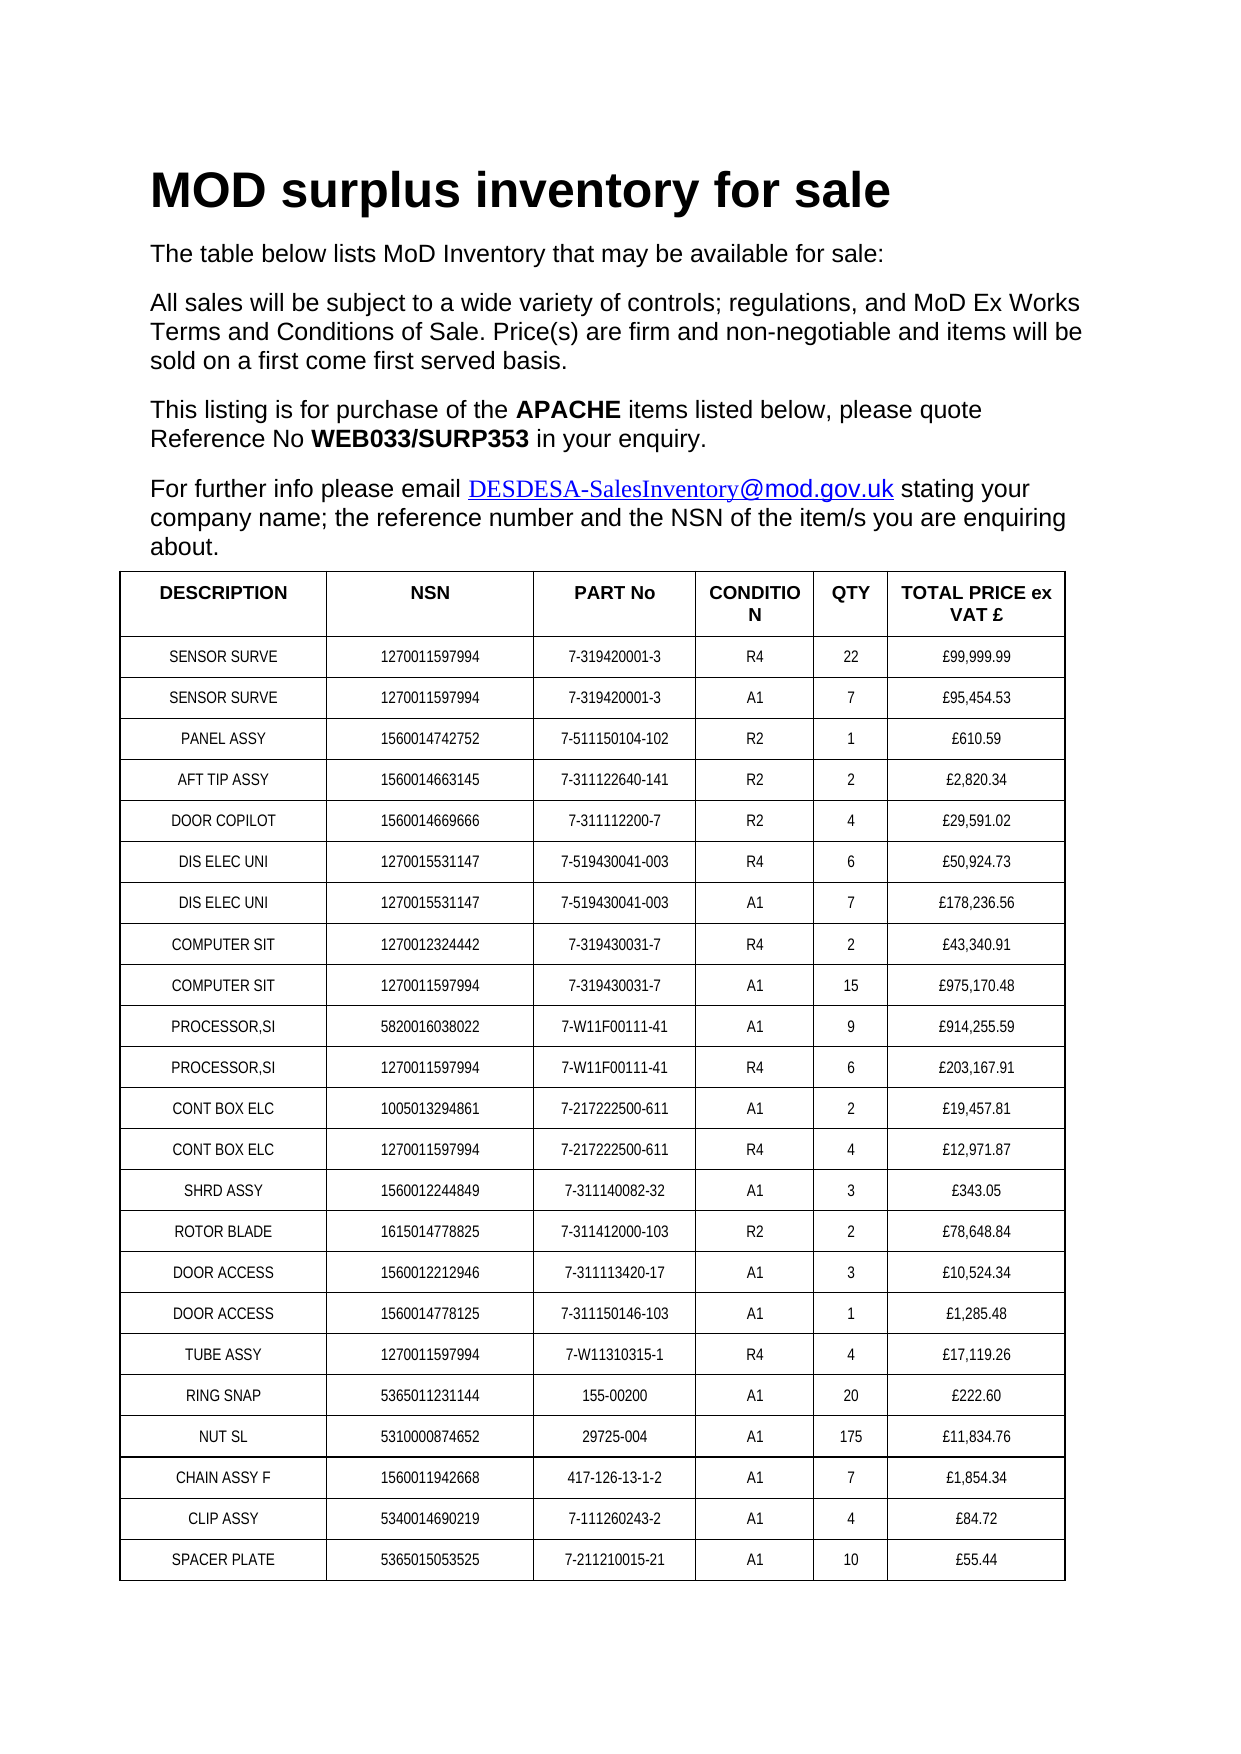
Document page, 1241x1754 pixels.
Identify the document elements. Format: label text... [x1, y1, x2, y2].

table_cell AFT TIP ASSY [121, 760, 326, 800]
table_cell £43,340.91 [888, 924, 1064, 964]
table_header NSN [327, 572, 533, 636]
text The table below lists MoD Inventory that may be available for sale: [150, 239, 1090, 267]
table_cell A1 [696, 1416, 813, 1456]
table_cell 7-217222500-611 [534, 1088, 695, 1128]
table_cell 7-519430041-003 [534, 842, 695, 882]
table_cell PROCESSOR,SI [121, 1006, 326, 1046]
table_cell 7-519430041-003 [534, 883, 695, 923]
table_cell 4 [814, 1499, 887, 1538]
table_cell R4 [696, 842, 813, 882]
table_cell CHAIN ASSY F [121, 1458, 326, 1497]
table_cell 1270011597994 [327, 965, 533, 1005]
table_cell £95,454.53 [888, 678, 1064, 718]
table_cell 1270011597994 [327, 1334, 533, 1374]
table_cell R2 [696, 719, 813, 759]
table_cell 7 [814, 1458, 887, 1497]
table_cell 2 [814, 1088, 887, 1128]
table_cell 1560014669666 [327, 801, 533, 841]
table_cell 7-311412000-103 [534, 1211, 695, 1251]
table_cell £222.60 [888, 1375, 1064, 1415]
table_cell 1270011597994 [327, 1047, 533, 1087]
table_cell 1270012324442 [327, 924, 533, 964]
table_cell R4 [696, 1129, 813, 1169]
table_cell 10 [814, 1540, 887, 1579]
table_cell DIS ELEC UNI [121, 883, 326, 923]
table_cell £78,648.84 [888, 1211, 1064, 1251]
table_cell 5310000874652 [327, 1416, 533, 1456]
table_cell 5820016038022 [327, 1006, 533, 1046]
table_cell A1 [696, 1293, 813, 1333]
table_cell 3 [814, 1252, 887, 1292]
table_cell 15 [814, 965, 887, 1005]
table_header TOTAL PRICE ex VAT £ [888, 572, 1064, 636]
table_cell 7-319430031-7 [534, 965, 695, 1005]
table_header DESCRIPTION [121, 572, 326, 636]
table_cell 5365015053525 [327, 1540, 533, 1579]
table_cell SPACER PLATE [121, 1540, 326, 1579]
table_cell 2 [814, 760, 887, 800]
table_cell 29725-004 [534, 1416, 695, 1456]
table_cell 175 [814, 1416, 887, 1456]
table_cell 1560011942668 [327, 1458, 533, 1497]
table_cell 9 [814, 1006, 887, 1046]
table_cell 7 [814, 883, 887, 923]
table_cell £17,119.26 [888, 1334, 1064, 1374]
table_cell £19,457.81 [888, 1088, 1064, 1128]
table_cell R4 [696, 1047, 813, 1087]
table_cell COMPUTER SIT [121, 965, 326, 1005]
table_cell PANEL ASSY [121, 719, 326, 759]
table_cell CONT BOX ELC [121, 1129, 326, 1169]
table_header PART No [534, 572, 695, 636]
table_cell 3 [814, 1170, 887, 1210]
table_cell 1560014663145 [327, 760, 533, 800]
table_cell A1 [696, 1252, 813, 1292]
table_cell 7-W11F00111-41 [534, 1047, 695, 1087]
table_cell £1,854.34 [888, 1458, 1064, 1497]
table_cell 7-211210015-21 [534, 1540, 695, 1579]
table_cell R4 [696, 637, 813, 677]
table_cell 20 [814, 1375, 887, 1415]
table_cell 1270015531147 [327, 883, 533, 923]
table_cell £610.59 [888, 719, 1064, 759]
table_cell 7-W11310315-1 [534, 1334, 695, 1374]
table_cell 7-311112200-7 [534, 801, 695, 841]
table_cell 2 [814, 924, 887, 964]
table_cell 7-319420001-3 [534, 637, 695, 677]
subtitle MOD surplus inventory for sale [150, 160, 1090, 218]
table_cell 7-511150104-102 [534, 719, 695, 759]
table_cell 7-W11F00111-41 [534, 1006, 695, 1046]
table_cell 7-217222500-611 [534, 1129, 695, 1169]
table_cell R4 [696, 924, 813, 964]
text This listing is for purchase of the APACHE items listed below, please quote Reference No WEB033/SURP353 in your enquiry. [150, 396, 1090, 453]
table_cell 22 [814, 637, 887, 677]
table_cell SENSOR SURVE [121, 637, 326, 677]
table_cell NUT SL [121, 1416, 326, 1456]
table_cell 1560012212946 [327, 1252, 533, 1292]
table_cell £99,999.99 [888, 637, 1064, 677]
table_cell R2 [696, 801, 813, 841]
table_header QTY [814, 572, 887, 636]
table_cell 1560014778125 [327, 1293, 533, 1333]
table_cell £50,924.73 [888, 842, 1064, 882]
table_cell A1 [696, 1088, 813, 1128]
table_cell A1 [696, 678, 813, 718]
table_cell £178,236.56 [888, 883, 1064, 923]
table_cell A1 [696, 1499, 813, 1538]
table_cell A1 [696, 883, 813, 923]
table_cell R2 [696, 1211, 813, 1251]
table_cell £1,285.48 [888, 1293, 1064, 1333]
table_cell £975,170.48 [888, 965, 1064, 1005]
table_cell £2,820.34 [888, 760, 1064, 800]
table_cell £10,524.34 [888, 1252, 1064, 1292]
table_cell DOOR ACCESS [121, 1252, 326, 1292]
table_cell DIS ELEC UNI [121, 842, 326, 882]
table_cell 7-319420001-3 [534, 678, 695, 718]
table_cell £203,167.91 [888, 1047, 1064, 1087]
table_cell CLIP ASSY [121, 1499, 326, 1538]
table_cell 7-311150146-103 [534, 1293, 695, 1333]
table_cell 1270015531147 [327, 842, 533, 882]
table_cell A1 [696, 1170, 813, 1210]
table_cell 7-319430031-7 [534, 924, 695, 964]
table_cell £343.05 [888, 1170, 1064, 1210]
table_cell 2 [814, 1211, 887, 1251]
table_cell 6 [814, 842, 887, 882]
table_cell 7-311113420-17 [534, 1252, 695, 1292]
table_header CONDITION [696, 572, 813, 636]
text All sales will be subject to a wide variety of controls; regulations, and MoD Ex Works Terms and Conditions of Sale. Price(s) are firm and non-negotiable and items will be sold on a first come first served basis. [150, 288, 1090, 375]
table_cell 1270011597994 [327, 637, 533, 677]
table_cell 1270011597994 [327, 1129, 533, 1169]
table_cell 7 [814, 678, 887, 718]
table_cell 155-00200 [534, 1375, 695, 1415]
table_cell TUBE ASSY [121, 1334, 326, 1374]
table_cell RING SNAP [121, 1375, 326, 1415]
table_cell CONT BOX ELC [121, 1088, 326, 1128]
table_cell £12,971.87 [888, 1129, 1064, 1169]
table_cell 1 [814, 1293, 887, 1333]
table_cell 4 [814, 1129, 887, 1169]
table_cell 5365011231144 [327, 1375, 533, 1415]
table_cell 5340014690219 [327, 1499, 533, 1538]
table_cell 7-311140082-32 [534, 1170, 695, 1210]
table_cell £914,255.59 [888, 1006, 1064, 1046]
table_cell 1 [814, 719, 887, 759]
table_cell 1615014778825 [327, 1211, 533, 1251]
table_cell £84.72 [888, 1499, 1064, 1538]
table_cell A1 [696, 965, 813, 1005]
table_cell 4 [814, 1334, 887, 1374]
table_cell 417-126-13-1-2 [534, 1458, 695, 1497]
table_cell £11,834.76 [888, 1416, 1064, 1456]
table_cell A1 [696, 1458, 813, 1497]
table_cell 1560012244849 [327, 1170, 533, 1210]
table_cell 6 [814, 1047, 887, 1087]
table_cell 7-311122640-141 [534, 760, 695, 800]
table_cell SENSOR SURVE [121, 678, 326, 718]
table_cell A1 [696, 1006, 813, 1046]
table_cell £55.44 [888, 1540, 1064, 1579]
table_cell DOOR COPILOT [121, 801, 326, 841]
table_cell COMPUTER SIT [121, 924, 326, 964]
table_cell 4 [814, 801, 887, 841]
table_cell ROTOR BLADE [121, 1211, 326, 1251]
table_cell 1005013294861 [327, 1088, 533, 1128]
table_cell £29,591.02 [888, 801, 1064, 841]
table_cell 1270011597994 [327, 678, 533, 718]
table_cell PROCESSOR,SI [121, 1047, 326, 1087]
table_cell 7-111260243-2 [534, 1499, 695, 1538]
table_cell R4 [696, 1334, 813, 1374]
text For further info please email DESDESA-SalesInventory@mod.gov.uk stating your company name; the reference number and the NSN of the item/s you are enquiring about. [150, 474, 1090, 560]
table_cell DOOR ACCESS [121, 1293, 326, 1333]
table_cell R2 [696, 760, 813, 800]
table_cell A1 [696, 1375, 813, 1415]
table_cell SHRD ASSY [121, 1170, 326, 1210]
table_cell 1560014742752 [327, 719, 533, 759]
table_cell A1 [696, 1540, 813, 1579]
